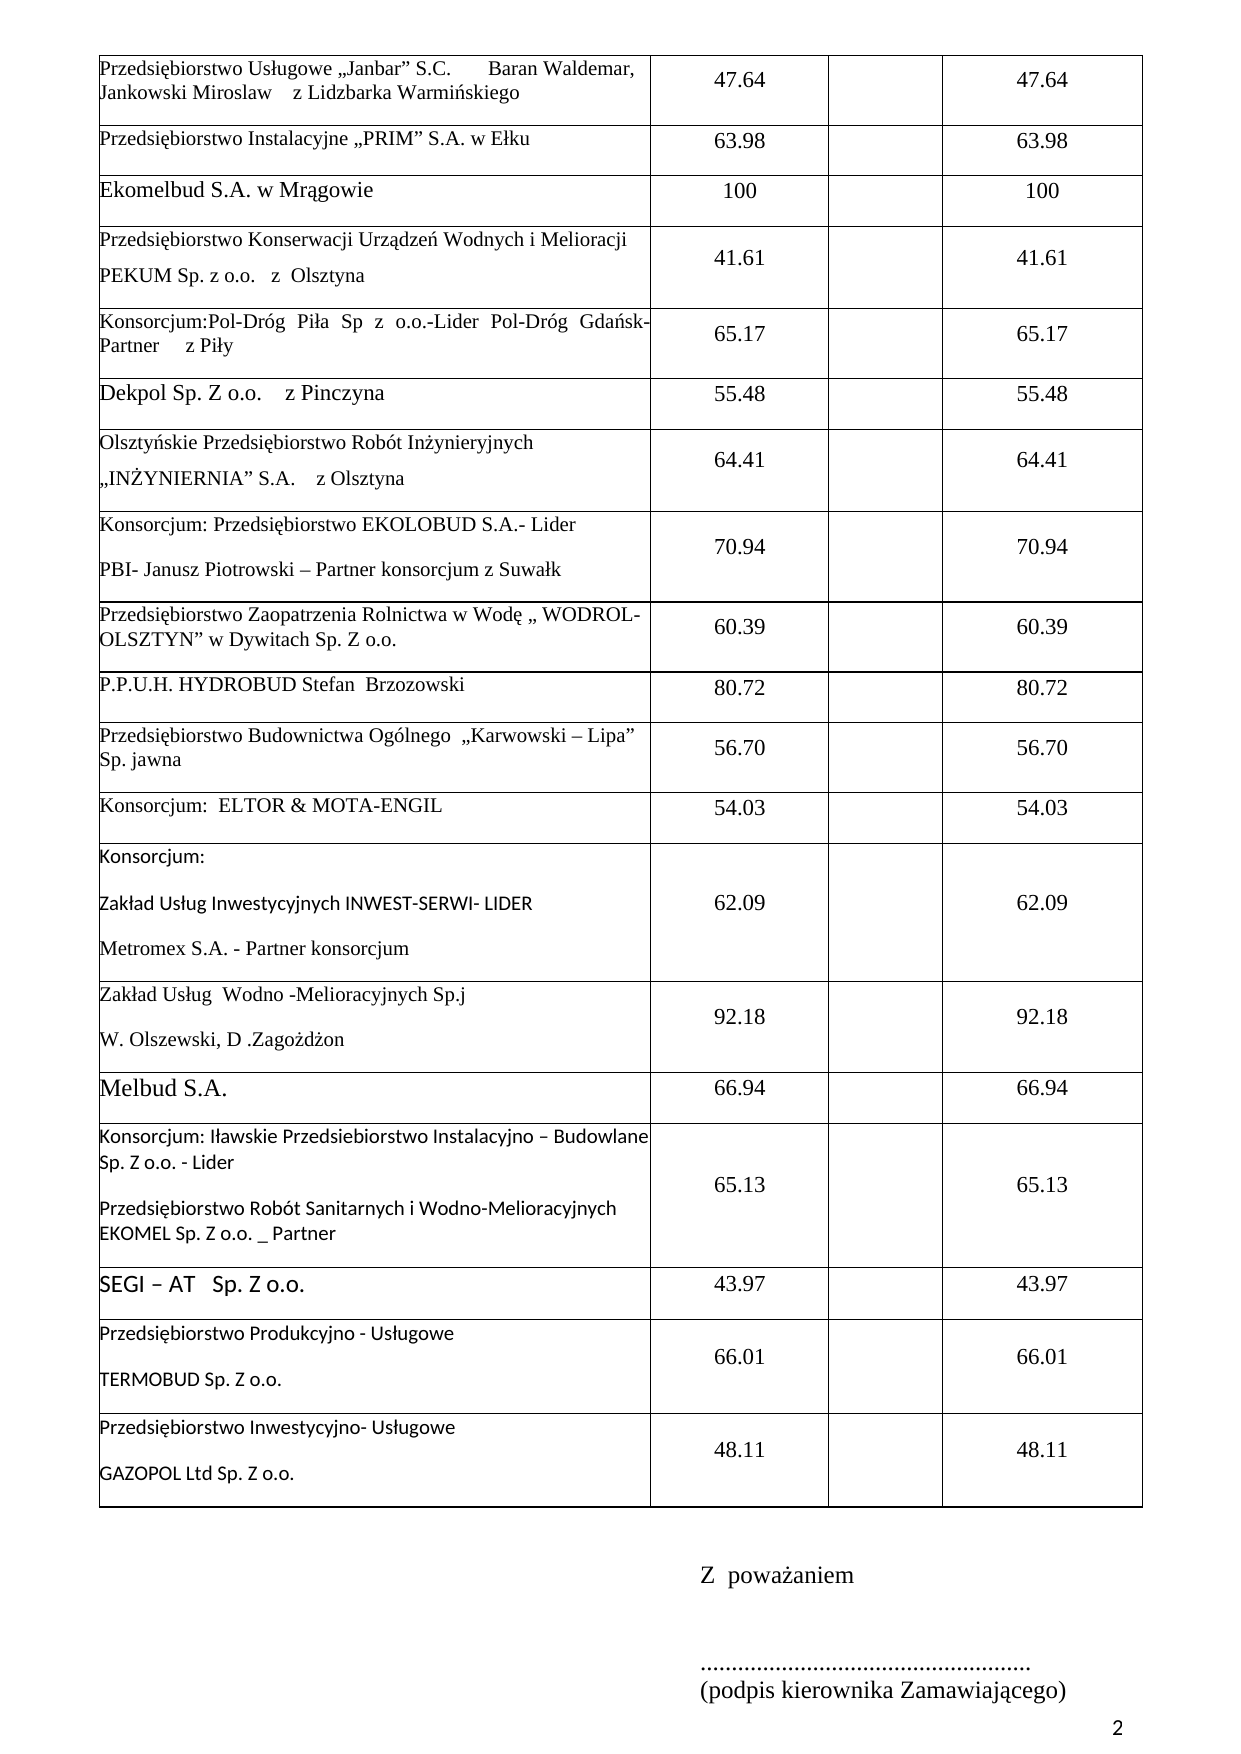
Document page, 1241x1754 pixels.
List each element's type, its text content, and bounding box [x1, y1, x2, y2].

table_cell 60,39 [651, 603, 828, 671]
table_cell 47,64 [943, 56, 1142, 125]
table_cell [829, 176, 942, 226]
table_cell 41,61 [943, 227, 1142, 308]
table_cell Przedsiębiorstwo Usługowe „Janbar” S.C. Baran Waldemar, Jankowski Miroslaw z Lidzbarka Warmińskiego [100, 56, 650, 125]
table_cell 62,09 [651, 844, 828, 981]
table_cell 66,01 [651, 1320, 828, 1413]
table_cell [829, 723, 942, 792]
table_cell 41,61 [651, 227, 828, 308]
table_cell Dekpol Sp. Z o.o. z Pinczyna [100, 379, 650, 428]
table_cell Olsztyńskie Przedsiębiorstwo Robót Inżynieryjnych „INŻYNIERNIA” S.A. z Olsztyna [100, 430, 650, 511]
table_cell Zakład Usług Wodno -Melioracyjnych Sp.j W. Olszewski, D .Zagożdżon [100, 982, 650, 1072]
table_cell [829, 793, 942, 843]
table_cell [829, 512, 942, 601]
table_cell Konsorcjum: Iławskie Przedsiebiorstwo Instalacyjno – Budowlane Sp. Z o.o. - Lider Przedsiębiorstwo Robót Sanitarnych i Wodno-Melioracyjnych EKOMEL Sp. Z o.o. _ Partner [100, 1124, 650, 1267]
table_cell 48,11 [651, 1414, 828, 1506]
table_cell [829, 1414, 942, 1506]
table_cell [829, 1124, 942, 1267]
table_cell 62,09 [943, 844, 1142, 981]
table_cell [829, 309, 942, 378]
table_cell [829, 1268, 942, 1319]
table_cell [829, 1073, 942, 1122]
table_cell [829, 379, 942, 428]
table_cell 100 [651, 176, 828, 226]
table_cell 43,97 [651, 1268, 828, 1319]
table_cell [829, 56, 942, 125]
table_cell [829, 1320, 942, 1413]
table_cell 60,39 [943, 603, 1142, 671]
table_cell 100 [943, 176, 1142, 226]
table_cell 63,98 [943, 126, 1142, 175]
table_cell Konsorcjum: Zakład Usług Inwestycyjnych INWEST-SERWI- LIDER Metromex S.A. - Partner konsorcjum [100, 844, 650, 981]
table_cell 92,18 [943, 982, 1142, 1072]
table_cell 92,18 [651, 982, 828, 1072]
table_cell 80,72 [943, 673, 1142, 722]
table_cell 55,48 [651, 379, 828, 428]
table_cell [829, 227, 942, 308]
table_cell 70,94 [651, 512, 828, 601]
table_cell [829, 126, 942, 175]
table_cell Konsorcjum: ELTOR & MOTA-ENGIL [100, 793, 650, 843]
table_cell [829, 982, 942, 1072]
table_cell 56,70 [943, 723, 1142, 792]
table_cell [829, 430, 942, 511]
table_cell 64,41 [651, 430, 828, 511]
table_cell 66,01 [943, 1320, 1142, 1413]
table_cell Melbud S.A. [100, 1073, 650, 1122]
table_cell 63,98 [651, 126, 828, 175]
text (podpis kierownika Zamawiającego) [700, 1675, 1142, 1704]
table_cell 70,94 [943, 512, 1142, 601]
table_cell 80,72 [651, 673, 828, 722]
table_cell 66,94 [943, 1073, 1142, 1122]
table_cell 56,70 [651, 723, 828, 792]
table_cell 47,64 [651, 56, 828, 125]
table_cell 65,17 [943, 309, 1142, 378]
table_cell [829, 673, 942, 722]
table_cell Konsorcjum: Przedsiębiorstwo EKOLOBUD S.A.- Lider PBI- Janusz Piotrowski – Partner konsorcjum z Suwałk [100, 512, 650, 601]
table_cell Ekomelbud S.A. w Mrągowie [100, 176, 650, 226]
table_cell Przedsiębiorstwo Inwestycyjno- Usługowe GAZOPOL Ltd Sp. Z o.o. [100, 1414, 650, 1506]
table_cell 43,97 [943, 1268, 1142, 1319]
table_cell SEGI – AT Sp. Z o.o. [100, 1268, 650, 1319]
table_cell 54,03 [943, 793, 1142, 843]
table_cell Przedsiębiorstwo Produkcyjno - Usługowe TERMOBUD Sp. Z o.o. [100, 1320, 650, 1413]
table_cell 66,94 [651, 1073, 828, 1122]
table_cell Przedsiębiorstwo Instalacyjne „PRIM” S.A. w Ełku [100, 126, 650, 175]
text ..................................................... [700, 1647, 1142, 1675]
table_cell P.P.U.H. HYDROBUD Stefan Brzozowski [100, 673, 650, 722]
table_cell 65,13 [651, 1124, 828, 1267]
text Z poważaniem [700, 1560, 1142, 1589]
table_cell 54,03 [651, 793, 828, 843]
table_cell 48,11 [943, 1414, 1142, 1506]
table_cell [829, 844, 942, 981]
table_cell Przedsiębiorstwo Budownictwa Ogólnego „Karwowski – Lipa” Sp. jawna [100, 723, 650, 792]
table_cell 55,48 [943, 379, 1142, 428]
table_cell Przedsiębiorstwo Zaopatrzenia Rolnictwa w Wodę „ WODROL-OLSZTYN” w Dywitach Sp. Z o.o. [100, 603, 650, 671]
table_cell Przedsiębiorstwo Konserwacji Urządzeń Wodnych i Melioracji PEKUM Sp. z o.o. z Olsztyna [100, 227, 650, 308]
table_cell Konsorcjum:Pol-Dróg Piła Sp z o.o.-Lider Pol-Dróg Gdańsk- Partner z Piły [100, 309, 650, 378]
table_cell 65,17 [651, 309, 828, 378]
table_cell 65,13 [943, 1124, 1142, 1267]
table_cell 64,41 [943, 430, 1142, 511]
table_cell [829, 603, 942, 671]
